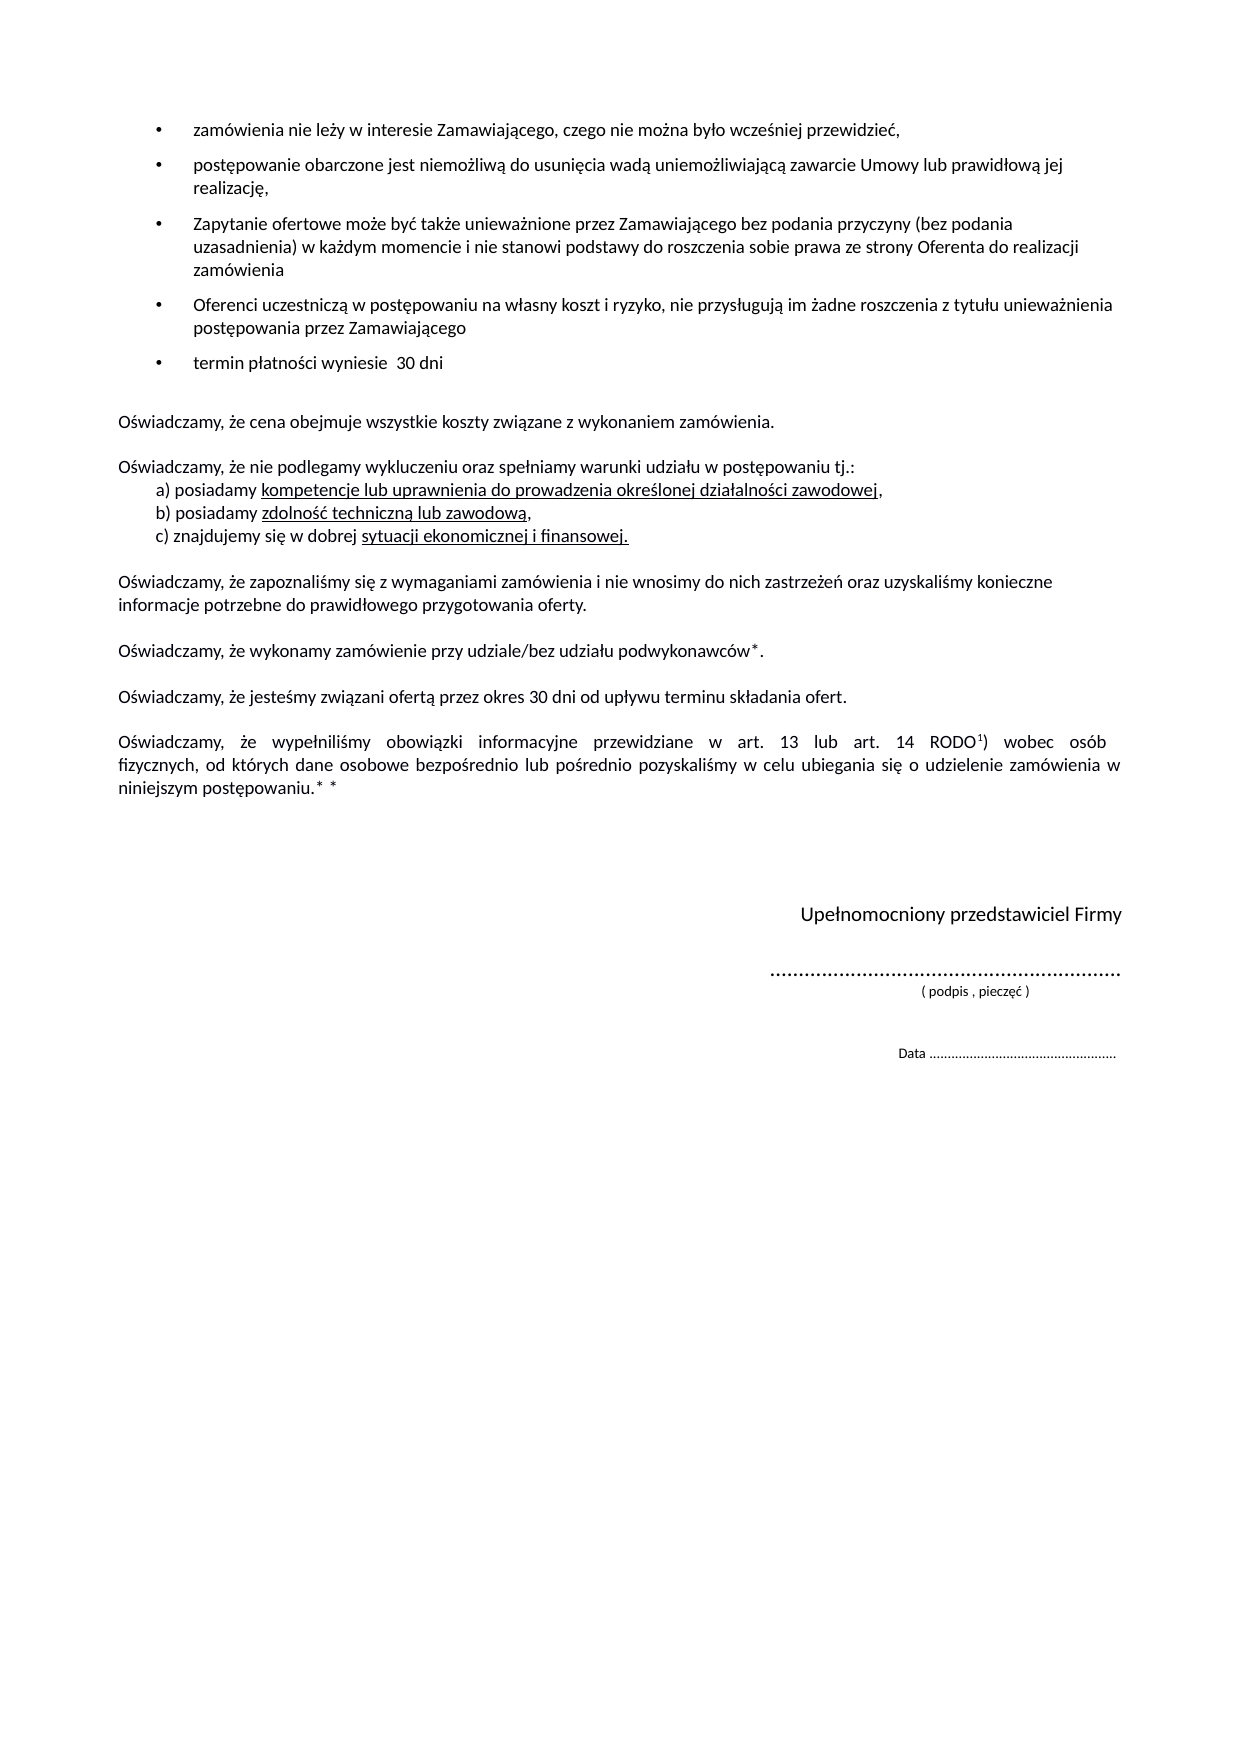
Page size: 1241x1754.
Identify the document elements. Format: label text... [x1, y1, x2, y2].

list Oświadczamy, że wykonamy zamówienie przy udziale/bez udziału podwykonawców*. [118, 639, 1122, 685]
list Oświadczamy, że wypełniliśmy obowiązki informacyjne przewidziane w art. 13 lub art. 14 RODO1) wobec osób fizycznych, od których dane osobowe bezpośrednio lub pośrednio pozyskaliśmy w celu ubiegania się o udzielenie zamówienia w niniejszym postępowaniu.* * [118, 731, 1122, 799]
list b) posiadamy zdolność techniczną lub zawodową, [155, 501, 1122, 524]
list Oświadczamy, że zapoznaliśmy się z wymaganiami zamówienia i nie wnosimy do nich zastrzeżeń oraz uzyskaliśmy konieczne informacje potrzebne do prawidłowego przygotowania oferty. [118, 570, 1122, 639]
text ............................................................. [118, 954, 1122, 982]
list Zapytanie ofertowe może być także unieważnione przez Zamawiającego bez podania przyczyny (bez podania uzasadnienia) w każdym momencie i nie stanowi podstawy do roszczenia sobie prawa ze strony Oferenta do realizacji zamówienia [156, 212, 1122, 281]
text Upełnomocniony przedstawiciel Firmy [118, 901, 1122, 926]
text ( podpis , pieczęć ) [118, 982, 1122, 1000]
list c) znajdujemy się w dobrej sytuacji ekonomicznej i finansowej. [155, 524, 1122, 570]
list a) posiadamy kompetencje lub uprawnienia do prowadzenia określonej działalności zawodowej, [156, 478, 1122, 501]
list termin płatności wyniesie 30 dni [156, 351, 1122, 374]
text Data ................................................... [118, 1036, 1122, 1064]
list Oferenci uczestniczą w postępowaniu na własny koszt i ryzyko, nie przysługują im żadne roszczenia z tytułu unieważnienia postępowania przez Zamawiającego [156, 293, 1122, 339]
list Oświadczamy, że cena obejmuje wszystkie koszty związane z wykonaniem zamówienia. [118, 410, 1122, 456]
list Oświadczamy, że nie podlegamy wykluczeniu oraz spełniamy warunki udziału w postępowaniu tj.: [118, 456, 1122, 478]
list zamówienia nie leży w interesie Zamawiającego, czego nie można było wcześniej przewidzieć, [156, 118, 1122, 141]
list Oświadczamy, że jesteśmy związani ofertą przez okres 30 dni od upływu terminu składania ofert. [118, 685, 1122, 731]
list postępowanie obarczone jest niemożliwą do usunięcia wadą uniemożliwiającą zawarcie Umowy lub prawidłową jej realizację, [156, 153, 1122, 199]
